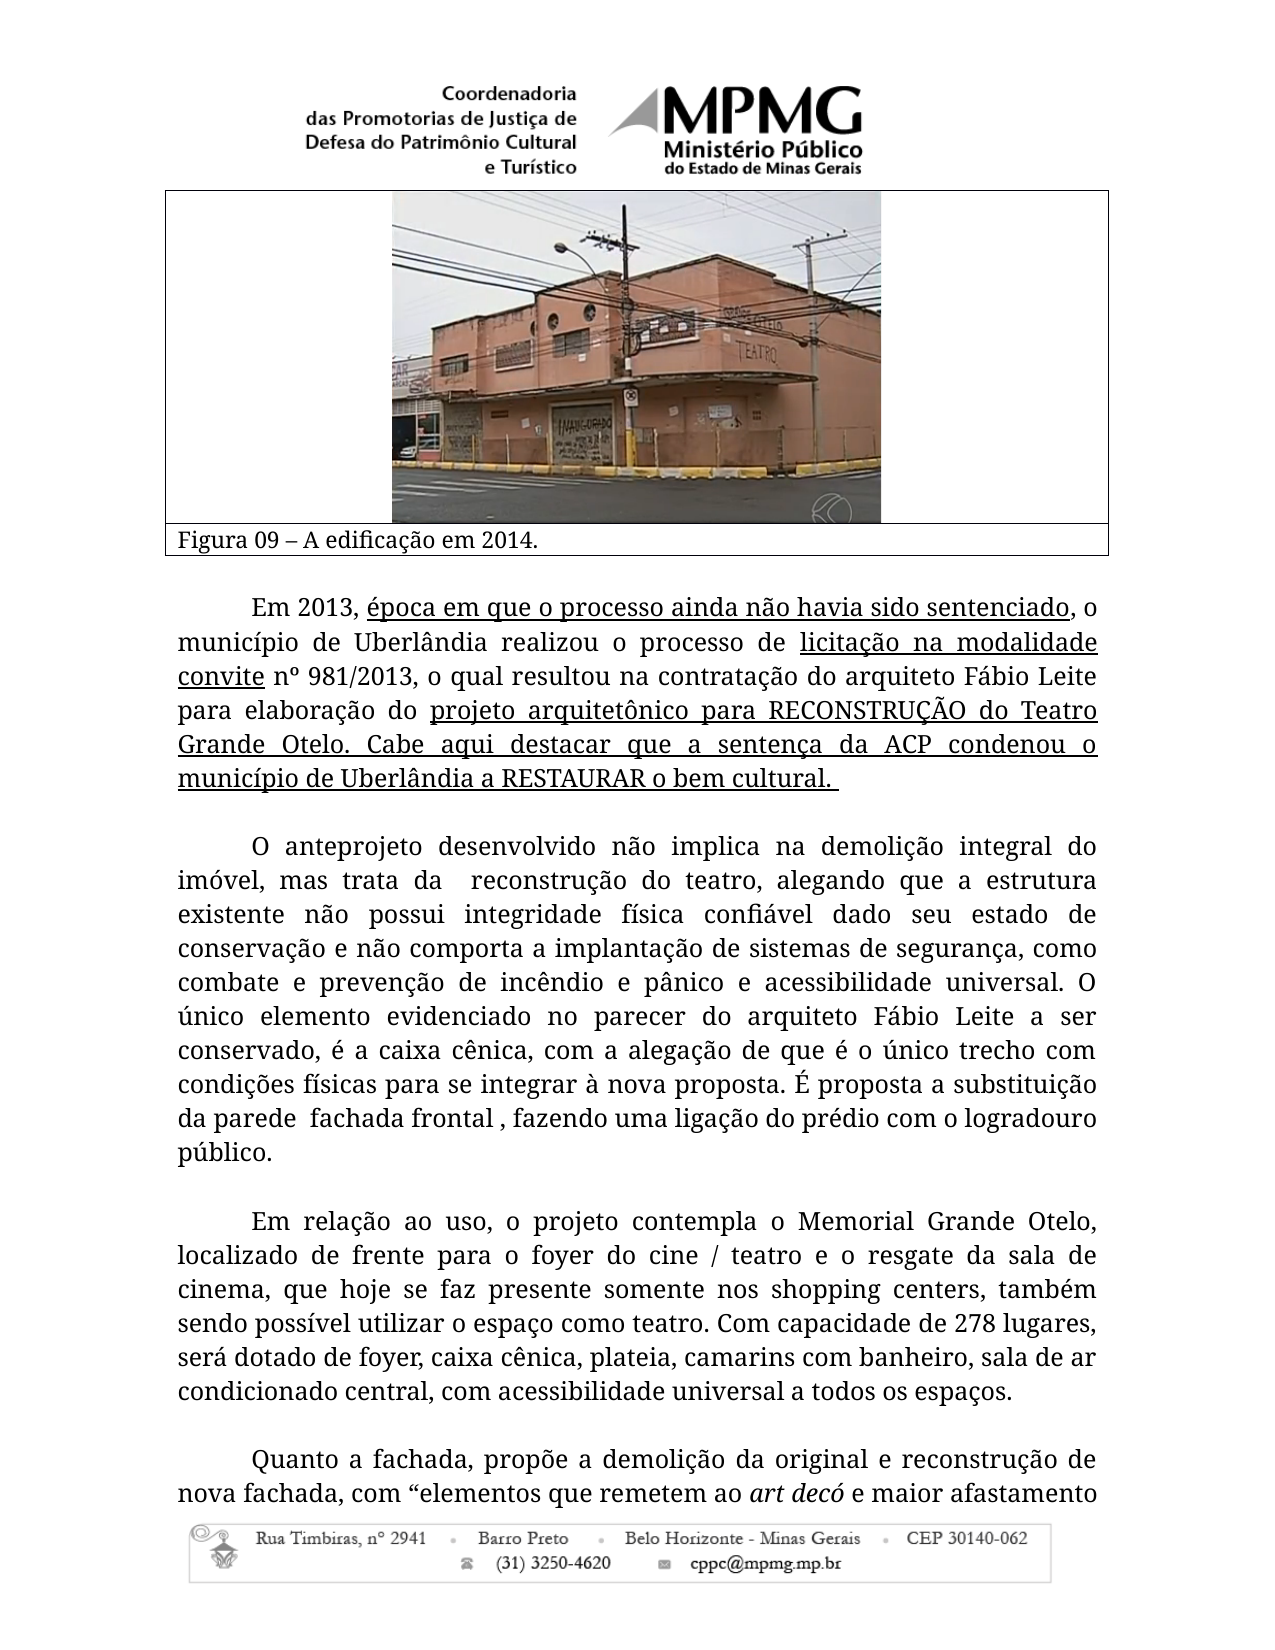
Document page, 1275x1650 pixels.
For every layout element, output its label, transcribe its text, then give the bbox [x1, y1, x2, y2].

picture [181, 59, 1057, 190]
text Em relação ao uso, o projeto contempla o Memorial Grande Otelo, localizado de frente para o foyer do cine / teatro e o resgate da sala de cinema, que hoje se faz presente somente nos shopping centers, também sendo possível utilizar o espaço como teatro. Com capacidade de 278 lugares, será dotado de foyer, caixa cênica, plateia, camarins com banheiro, sala de ar condicionado central, com acessibilidade universal a todos os espaços. [177, 1203, 1098, 1408]
table_cell [166, 191, 392, 523]
picture [177, 1516, 1062, 1590]
table_cell Figura 09 – A edificação em 2014. [166, 524, 1108, 555]
picture [392, 191, 882, 523]
text Quanto a fachada, propõe a demolição da original e reconstrução de nova fachada, com “elementos que remetem ao art decó e maior afastamento [177, 1442, 1098, 1510]
table_cell [882, 191, 1108, 523]
text Em 2013, época em que o processo ainda não havia sido sentenciado, o município de Uberlândia realizou o processo de licitação na modalidade convite nº 981/2013, o qual resultou na contratação do arquiteto Fábio Leite para elaboração do projeto arquitetônico para RECONSTRUÇÃO do Teatro Grande Otelo. Cabe aqui destacar que a sentença da ACP condenou o [177, 590, 1098, 755]
text O anteprojeto desenvolvido não implica na demolição integral do imóvel, mas trata da reconstrução do teatro, alegando que a estrutura existente não possui integridade física confiável dado seu estado de conservação e não comporta a implantação de sistemas de segurança, como combate e prevenção de incêndio e pânico e acessibilidade universal. O único elemento evidenciado no parecer do arquiteto Fábio Leite a ser conservado, é a caixa cênica, com a alegação de que é o único trecho com condições físicas para se integrar à nova proposta. É proposta a substituição da parede fachada frontal , fazendo uma ligação do prédio com o logradouro público. [177, 828, 1098, 1169]
text município de Uberlândia a RESTAURAR o bem cultural. [177, 756, 1098, 794]
